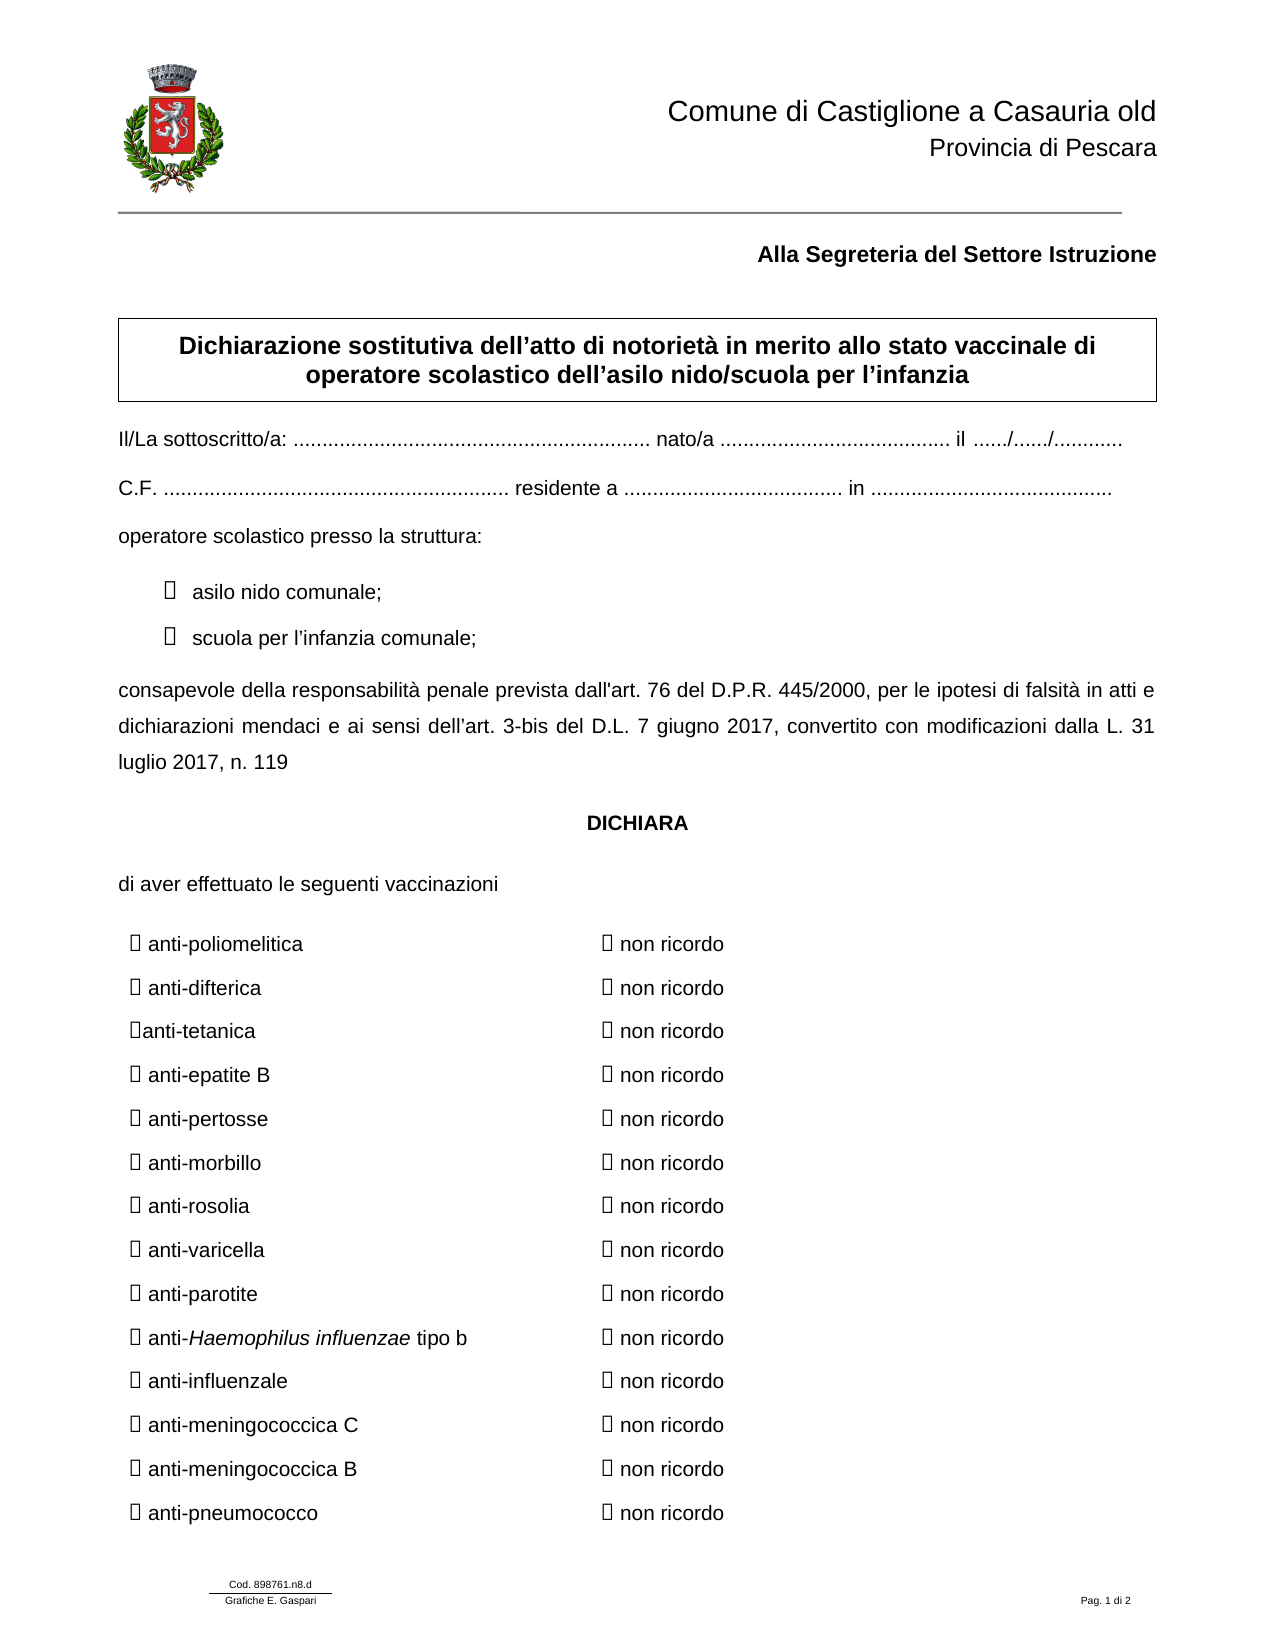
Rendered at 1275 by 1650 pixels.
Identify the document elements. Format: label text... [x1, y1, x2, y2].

table_cell  non ricordo [589, 1358, 1156, 1402]
table_cell  non ricordo [589, 1052, 1156, 1096]
table_cell  non ricordo [589, 1183, 1156, 1227]
text di aver effettuato le seguenti vaccinazioni [118, 872, 1157, 896]
table_cell  anti-epatite B [117, 1052, 589, 1096]
table_cell  anti-pneumococco [117, 1489, 589, 1533]
table_header Dichiarazione sostitutiva dell’atto di notorietà in merito allo stato vaccinale di operatore scolastico dell’asilo nido/scuola per l’infanzia [119, 319, 1156, 401]
table_cell  anti-pertosse [117, 1096, 589, 1139]
picture [122, 64, 224, 195]
text C.F. ............................................................ residente a ...................................... in .......................................... [118, 475, 1157, 499]
text Alla Segreteria del Settore Istruzione [118, 241, 1157, 267]
text  scuola per l’infanzia comunale; [162, 619, 1157, 653]
table_cell  anti-influenzale [117, 1358, 589, 1402]
table_cell  anti-rosolia [117, 1183, 589, 1227]
table_header  non ricordo [589, 921, 1156, 964]
table_cell  non ricordo [589, 1096, 1156, 1139]
table_cell  non ricordo [589, 1489, 1156, 1533]
table_cell  anti-varicella [117, 1227, 589, 1271]
table_cell  non ricordo [589, 1008, 1156, 1052]
table_cell anti-tetanica [117, 1008, 589, 1052]
table_cell  non ricordo [589, 1139, 1156, 1183]
table_cell  non ricordo [589, 1402, 1156, 1446]
table_cell  anti-meningococcica C [117, 1402, 589, 1446]
text operatore scolastico presso la struttura: [118, 524, 1157, 548]
text DICHIARA [118, 811, 1157, 835]
table_cell  anti-difterica [117, 964, 589, 1008]
table_cell  anti-meningococcica B [117, 1446, 589, 1489]
table_cell  non ricordo [589, 964, 1156, 1008]
table_cell  anti-parotite [117, 1271, 589, 1314]
table_cell  non ricordo [589, 1227, 1156, 1271]
table_cell  non ricordo [589, 1314, 1156, 1358]
table_cell  anti-morbillo [117, 1139, 589, 1183]
text Provincia di Pescara [224, 133, 1157, 162]
text consapevole della responsabilità penale prevista dall'art. 76 del D.P.R. 445/2000, per le ipotesi di falsità in atti e dichiarazioni mendaci e ai sensi dell’art. 3-bis del D.L. 7 giugno 2017, convertito con modificazioni dalla L. 31 luglio 2017, n. 119 [118, 678, 1157, 774]
table_cell  anti-Haemophilus influenzae tipo b [117, 1314, 589, 1358]
table_cell  non ricordo [589, 1446, 1156, 1489]
text Comune di Castiglione a Casauria old [224, 94, 1157, 128]
table_cell  non ricordo [589, 1271, 1156, 1314]
text Il/La sottoscritto/a: .............................................................. nato/a ........................................ il ....../....../............ [118, 427, 1157, 451]
table_header  anti-poliomelitica [117, 921, 589, 964]
text  asilo nido comunale; [162, 572, 1157, 606]
